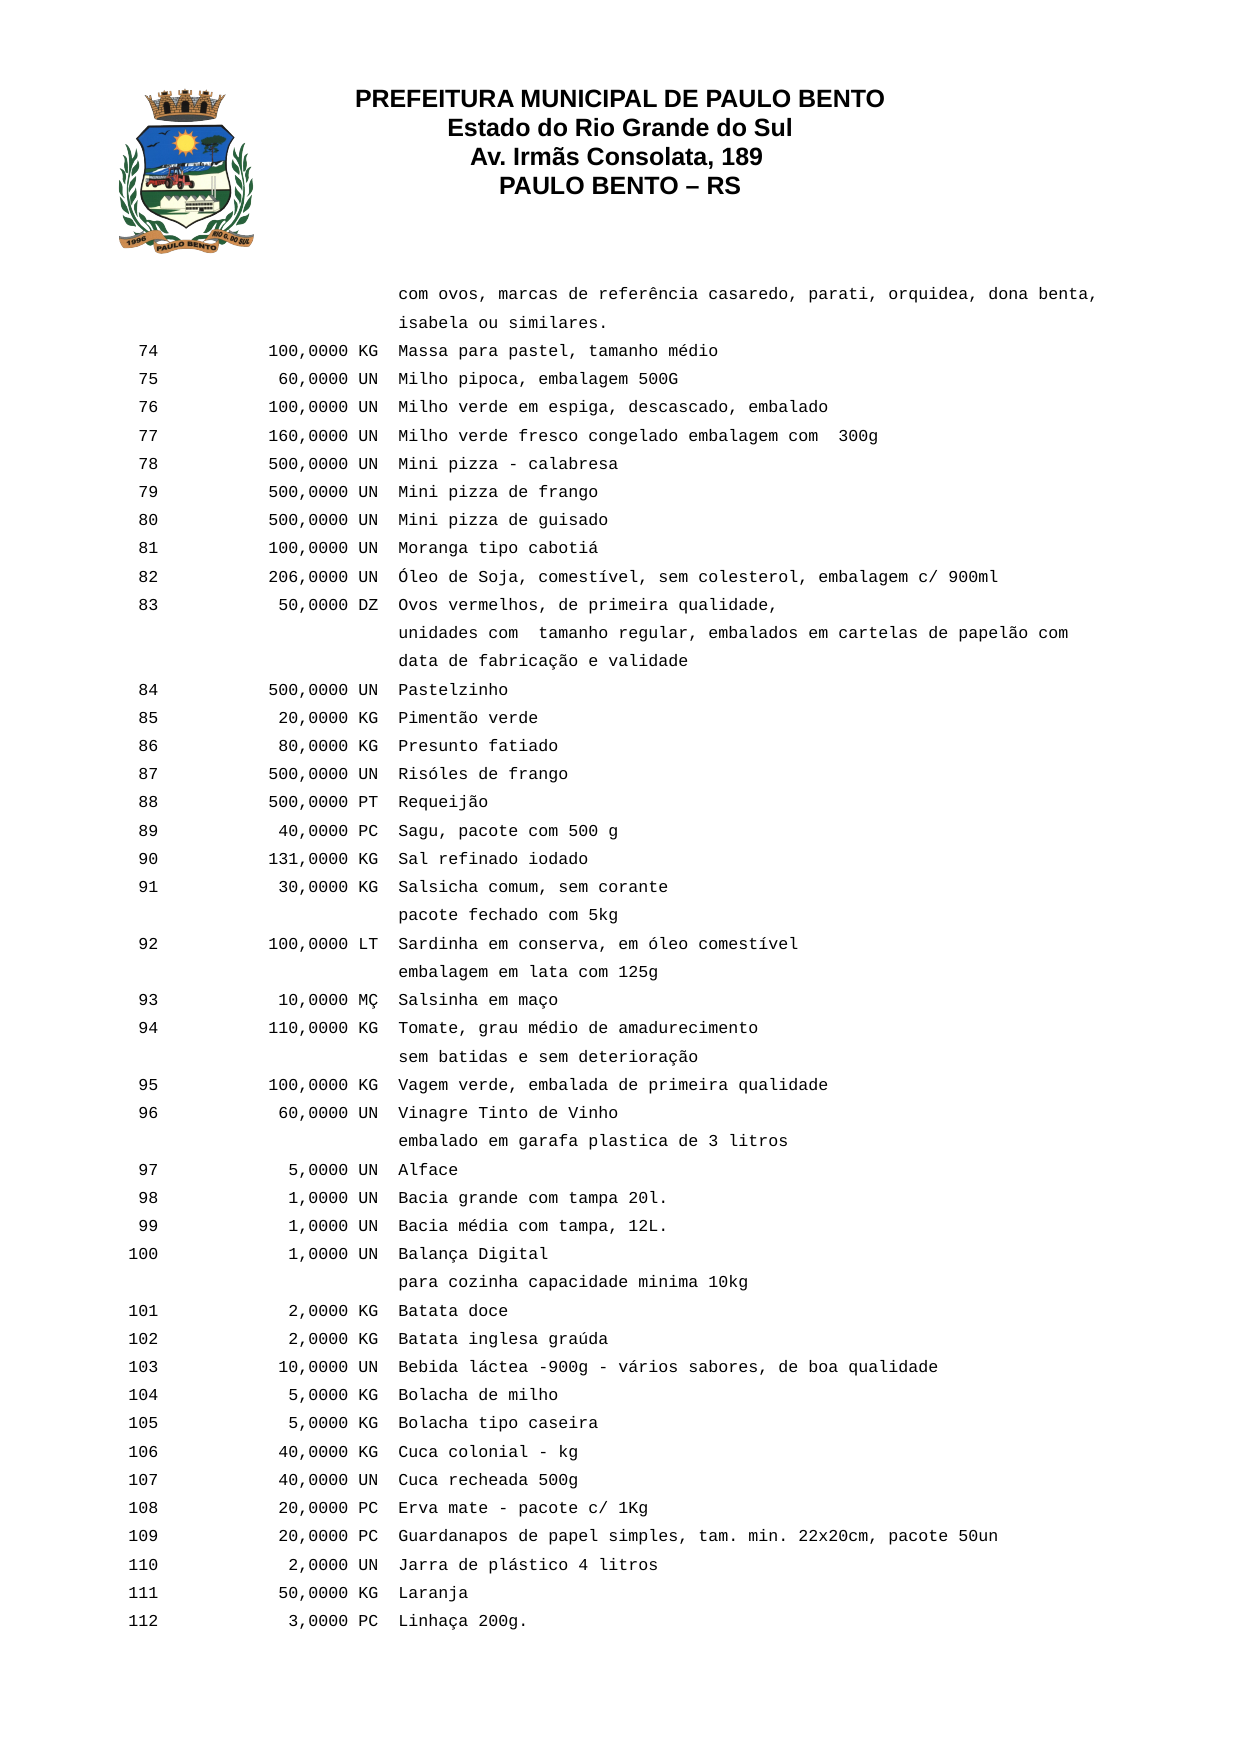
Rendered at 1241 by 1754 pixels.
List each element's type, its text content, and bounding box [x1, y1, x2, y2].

picture [118, 88, 254, 254]
text com ovos, marcas de referência casaredo, parati, orquidea, dona benta, isabela ou similares. 74 100,0000 KG Massa para pastel, tamanho médio 75 60,0000 UN Milho pipoca, embalagem 500G 76 100,0000 UN Milho verde em espiga, descascado, embalado 77 160,0000 UN Milho verde fresco congelado embalagem com 300g 78 500,0000 UN Mini pizza - calabresa 79 500,0000 UN Mini pizza de frango 80 500,0000 UN Mini pizza de guisado 81 100,0000 UN Moranga tipo cabotiá 82 206,0000 UN Óleo de Soja, comestível, sem colesterol, embalagem c/ 900ml 83 50,0000 DZ Ovos vermelhos, de primeira qualidade, unidades com tamanho regular, embalados em cartelas de papelão com data de fabricação e validade 84 500,0000 UN Pastelzinho 85 20,0000 KG Pimentão verde 86 80,0000 KG Presunto fatiado 87 500,0000 UN Risóles de frango 88 500,0000 PT Requeijão 89 40,0000 PC Sagu, pacote com 500 g 90 131,0000 KG Sal refinado iodado 91 30,0000 KG Salsicha comum, sem corante pacote fechado com 5kg 92 100,0000 LT Sardinha em conserva, em óleo comestível embalagem em lata com 125g 93 10,0000 MÇ Salsinha em maço 94 110,0000 KG Tomate, grau médio de amadurecimento sem batidas e sem deterioração 95 100,0000 KG Vagem verde, embalada de primeira qualidade 96 60,0000 UN Vinagre Tinto de Vinho embalado em garafa plastica de 3 litros 97 5,0000 UN Alface 98 1,0000 UN Bacia grande com tampa 20l. 99 1,0000 UN Bacia média com tampa, 12L. 100 1,0000 UN Balança Digital para cozinha capacidade minima 10kg 101 2,0000 KG Batata doce 102 2,0000 KG Batata inglesa graúda 103 10,0000 UN Bebida láctea -900g - vários sabores, de boa qualidade 104 5,0000 KG Bolacha de milho 105 5,0000 KG Bolacha tipo caseira 106 40,0000 KG Cuca colonial - kg 107 40,0000 UN Cuca recheada 500g 108 20,0000 PC Erva mate - pacote c/ 1Kg 109 20,0000 PC Guardanapos de papel simples, tam. min. 22x20cm, pacote 50un 110 2,0000 UN Jarra de plástico 4 litros 111 50,0000 KG Laranja 112 3,0000 PC Linhaça 200g. [118, 286, 1122, 1632]
